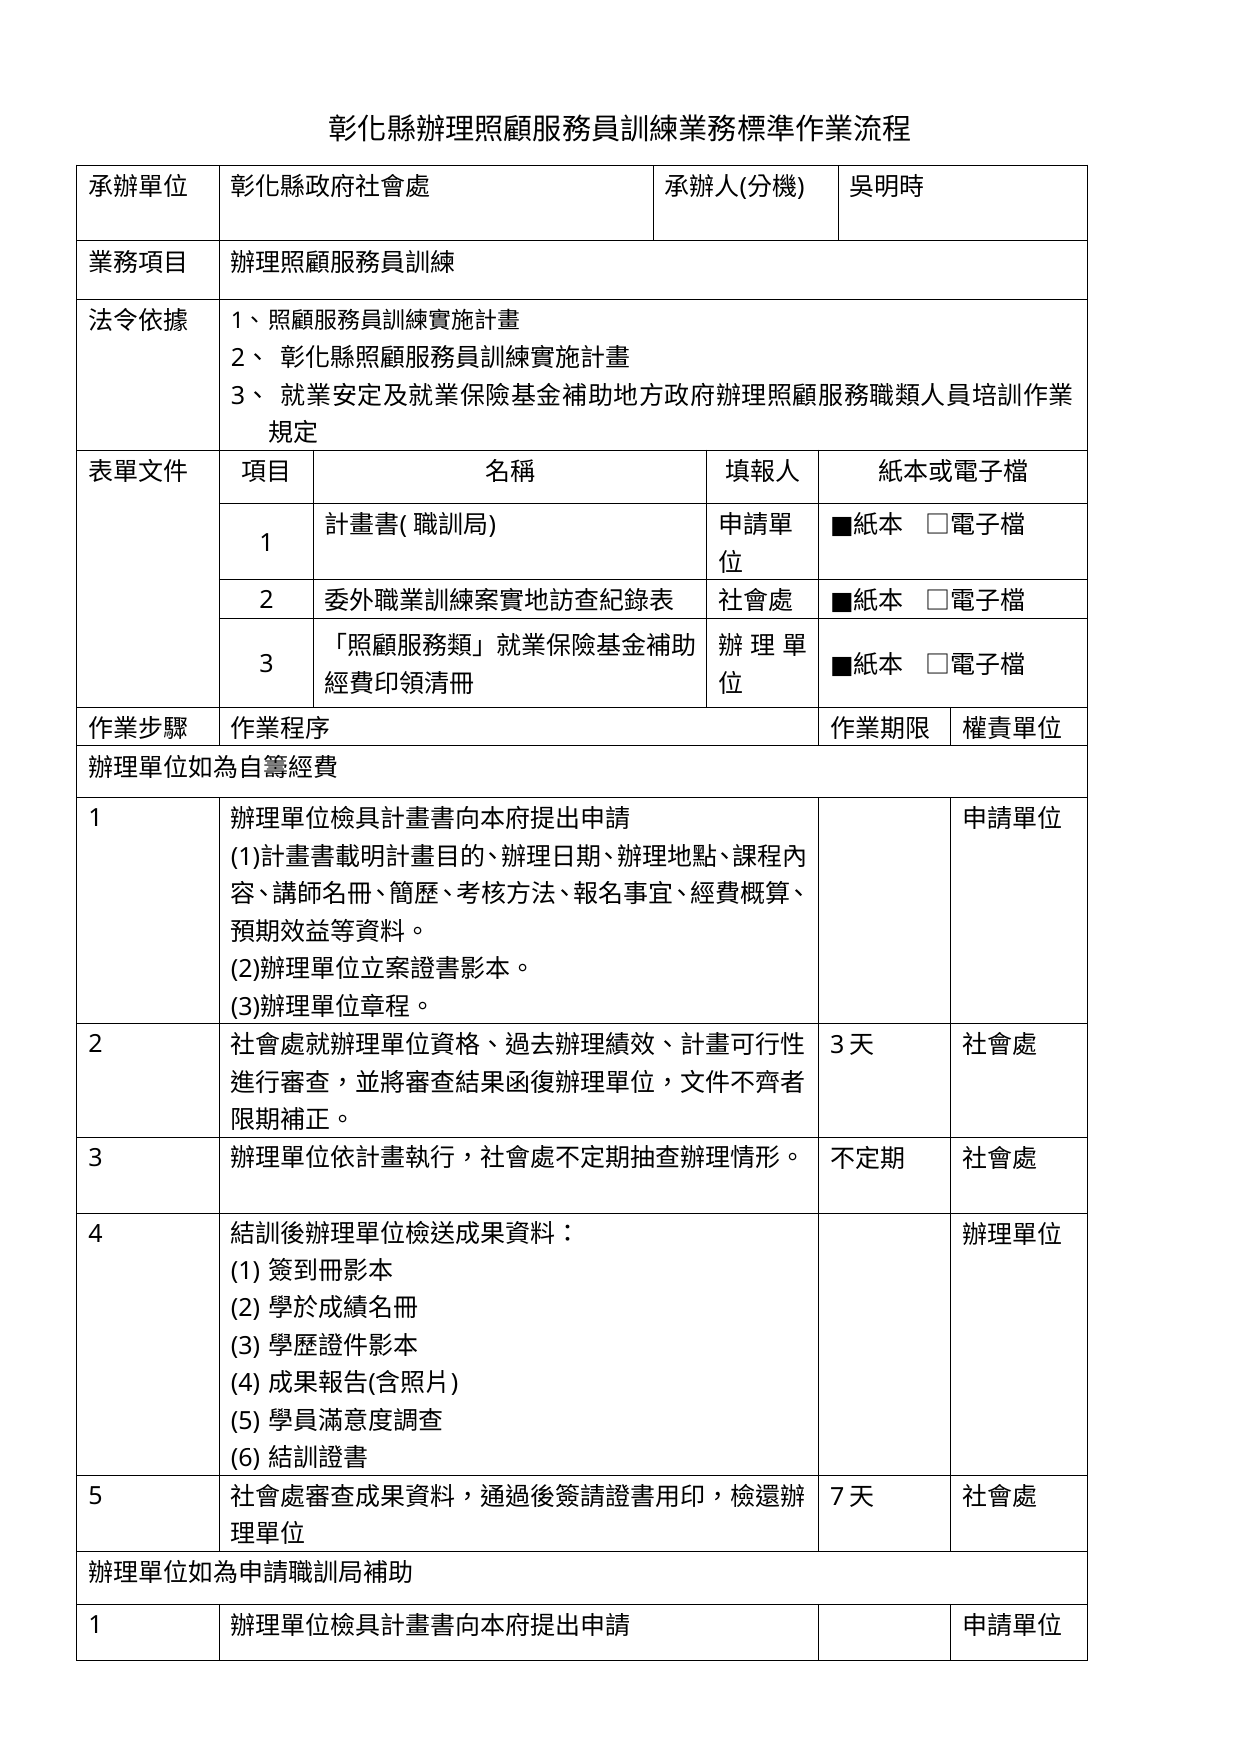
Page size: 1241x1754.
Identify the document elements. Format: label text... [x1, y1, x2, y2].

table_cell 辦理單位如為申請職訓局補助 [77, 1552, 1087, 1604]
table_cell 5 [77, 1476, 219, 1551]
table_cell 社會處 [951, 1024, 1087, 1137]
table_cell 辦理照顧服務員訓練 [220, 241, 1087, 298]
table_cell 作業程序 [220, 708, 818, 745]
table_cell 社會處 [707, 580, 818, 617]
table_cell 3天 [819, 1024, 950, 1137]
table_header 吳明時 [839, 166, 1087, 240]
table_cell 辦理單位依計畫執行，社會處不定期抽查辦理情形。 [220, 1138, 818, 1212]
table_cell 1 [220, 504, 313, 579]
table_cell ■紙本 □電子檔 [819, 619, 1087, 707]
table_cell 不定期 [819, 1138, 950, 1212]
table_cell [819, 1214, 950, 1475]
table_header 承辦單位 [77, 166, 219, 240]
table_cell 1 [77, 798, 219, 1023]
table_cell 2 [77, 1024, 219, 1137]
table_cell 社會處 [951, 1138, 1087, 1212]
table_cell 4 [77, 1214, 219, 1475]
table_cell 3 [220, 619, 313, 707]
table_cell 社會處審查成果資料，通過後簽請證書用印，檢還辦理單位 [220, 1476, 818, 1551]
table_cell 3 [77, 1138, 219, 1212]
table_cell 辦理單位 [951, 1214, 1087, 1475]
table_cell 作業步驟 [77, 708, 219, 745]
table_cell 申請單位 [951, 1605, 1087, 1660]
table_cell 「照顧服務類」就業保險基金補助經費印領清冊 [314, 619, 706, 707]
table_cell 社會處就辦理單位資格、過去辦理績效、計畫可行性進行審查，並將審查結果函復辦理單位，文件不齊者限期補正。 [220, 1024, 818, 1137]
table_cell 2 [220, 580, 313, 617]
table_cell [819, 798, 950, 1023]
table_cell 辦理單位檢具計畫書向本府提出申請 [220, 1605, 818, 1660]
table_cell 委外職業訓練案實地訪查紀錄表 [314, 580, 706, 617]
table_cell 1 [77, 1605, 219, 1660]
table_cell 紙本或電子檔 [819, 451, 1087, 503]
table_cell 申請單位 [707, 504, 818, 579]
table_header 承辦人(分機) [654, 166, 838, 240]
table_cell 業務項目 [77, 241, 219, 298]
table_header 彰化縣政府社會處 [220, 166, 653, 240]
table_cell 權責單位 [951, 708, 1087, 745]
text 彰化縣辦理照顧服務員訓練業務標準作業流程 [89, 89, 1152, 164]
table_cell 填報人 [707, 451, 818, 503]
table_cell 辦理單位如為自籌經費 [77, 746, 1087, 797]
table_cell ■紙本 □電子檔 [819, 504, 1087, 579]
table_cell 名稱 [314, 451, 706, 503]
table_cell [819, 1605, 950, 1660]
table_cell 7天 [819, 1476, 950, 1551]
table_cell 結訓後辦理單位檢送成果資料： 簽到冊影本 學於成績名冊 學歷證件影本 成果報告(含照片) 學員滿意度調查 結訓證書 [220, 1214, 818, 1475]
table_cell 表單文件 [77, 451, 219, 707]
table_cell 社會處 [951, 1476, 1087, 1551]
table_cell 申請單位 [951, 798, 1087, 1023]
table_cell 法令依據 [77, 300, 219, 449]
table_cell ■紙本 □電子檔 [819, 580, 1087, 617]
table_cell 作業期限 [819, 708, 950, 745]
table_cell 項目 [220, 451, 313, 503]
table_cell 計畫書( 職訓局) [314, 504, 706, 579]
table_cell 辦理單位檢具計畫書向本府提出申請 (1)計畫書載明計畫目的、辦理日期、辦理地點、課程內容、講師名冊、簡歷、考核方法、報名事宜、經費概算、預期效益等資料。 (2)辦理單位立案證書影本。 (3)辦理單位章程。 [220, 798, 818, 1023]
table_cell 照顧服務員訓練實施計畫 彰化縣照顧服務員訓練實施計畫 就業安定及就業保險基金補助地方政府辦理照顧服務職類人員培訓作業規定 [220, 300, 1087, 449]
table_cell 辦理單位 [707, 619, 818, 707]
